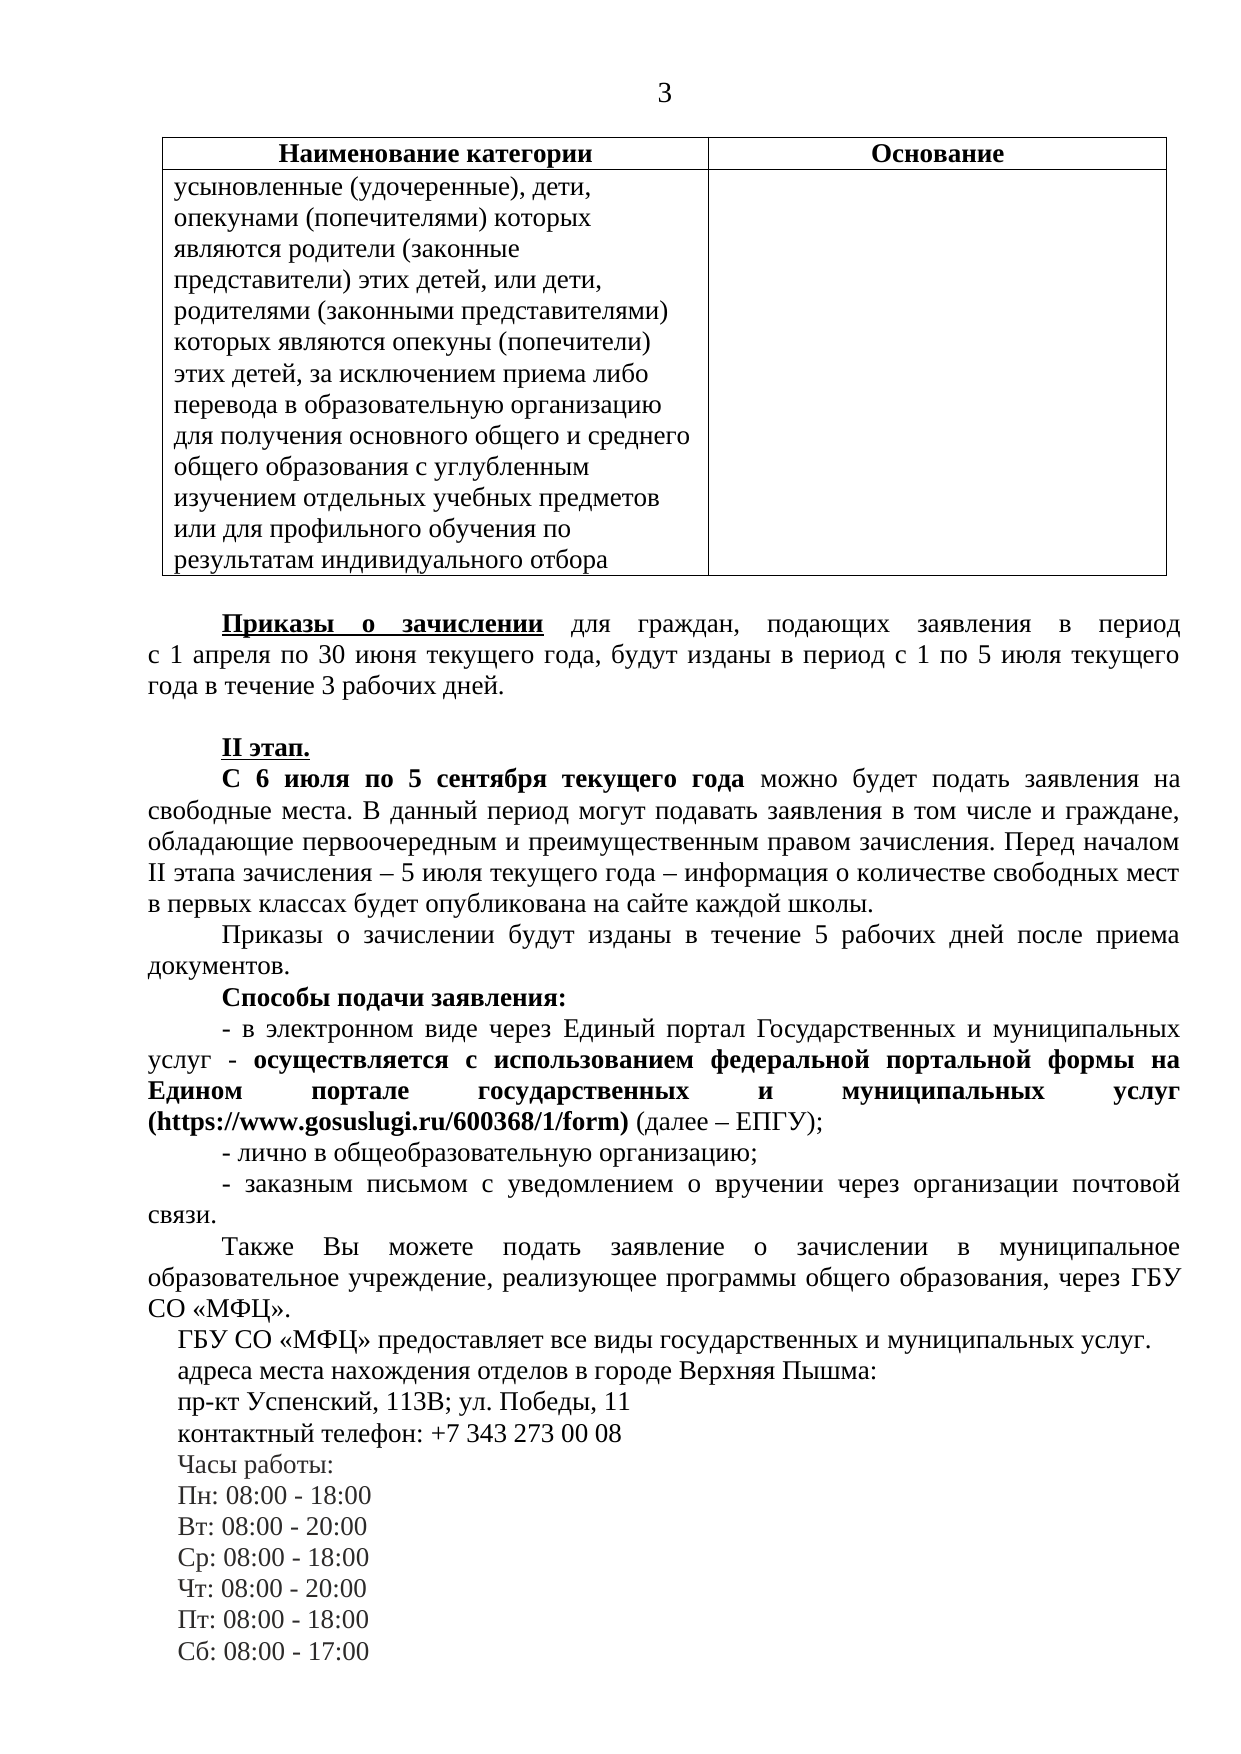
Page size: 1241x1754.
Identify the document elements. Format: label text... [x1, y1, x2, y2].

text Пн: 08:00 - 18:00 [148, 1479, 1181, 1510]
text С 6 июля по 5 сентября текущего года можно будет подать заявления на свободные места. В данный период могут подавать заявления в том числе и граждане, обладающие первоочередным и преимущественным правом зачисления. Перед началом II этапа зачисления – 5 июля текущего года – информация о количестве свободных мест в первых классах будет опубликована на сайте каждой школы. [148, 763, 1181, 918]
text Приказы о зачислении будут изданы в течение 5 рабочих дней после приема документов. [148, 918, 1181, 981]
text адреса места нахождения отделов в городе Верхняя Пышма: [148, 1354, 1181, 1386]
text Ср: 08:00 - 18:00 [148, 1541, 1181, 1572]
text контактный телефон: +7 343 273 00 08 [148, 1417, 1181, 1448]
text - заказным письмом с уведомлением о вручении через организации почтовой связи. [148, 1167, 1181, 1230]
text - лично в общеобразовательную организацию; [148, 1136, 1181, 1167]
text Сб: 08:00 - 17:00 [148, 1635, 1181, 1666]
text Вт: 08:00 - 20:00 [148, 1510, 1181, 1541]
text Пт: 08:00 - 18:00 [148, 1603, 1181, 1635]
text Часы работы: [148, 1448, 1181, 1479]
text Приказы о зачислении для граждан, подающих заявления в период с 1 апреля по 30 июня текущего года, будут изданы в период с 1 по 5 июля текущего года в течение 3 рабочих дней. [148, 607, 1181, 700]
table_cell [709, 170, 1166, 575]
table_header Основание [709, 138, 1166, 169]
text ГБУ СО «МФЦ» предоставляет все виды государственных и муниципальных услуг. [148, 1323, 1181, 1354]
text - в электронном виде через Единый портал Государственных и муниципальных услуг - осуществляется с использованием федеральной портальной формы на Едином портале государственных и муниципальных услуг (https://www.gosuslugi.ru/600368/1/form) (далее – ЕПГУ); [148, 1012, 1181, 1136]
text Способы подачи заявления: [148, 981, 1181, 1012]
text Чт: 08:00 - 20:00 [148, 1572, 1181, 1603]
table_header Наименование категории [163, 138, 708, 169]
text II этап. [148, 731, 1181, 763]
table_cell усыновленные (удочеренные), дети, опекунами (попечителями) которых являются родители (законные представители) этих детей, или дети, родителями (законными представителями) которых являются опекуны (попечители) этих детей, за исключением приема либо перевода в образовательную организацию для получения основного общего и среднего общего образования с углубленным изучением отдельных учебных предметов или для профильного обучения по результатам индивидуального отбора [163, 170, 708, 575]
text пр-кт Успенский, 113В; ул. Победы, 11 [148, 1386, 1181, 1417]
text Также Вы можете подать заявление о зачислении в муниципальное образовательное учреждение, реализующее программы общего образования, через ГБУ СО «МФЦ». [148, 1230, 1181, 1323]
